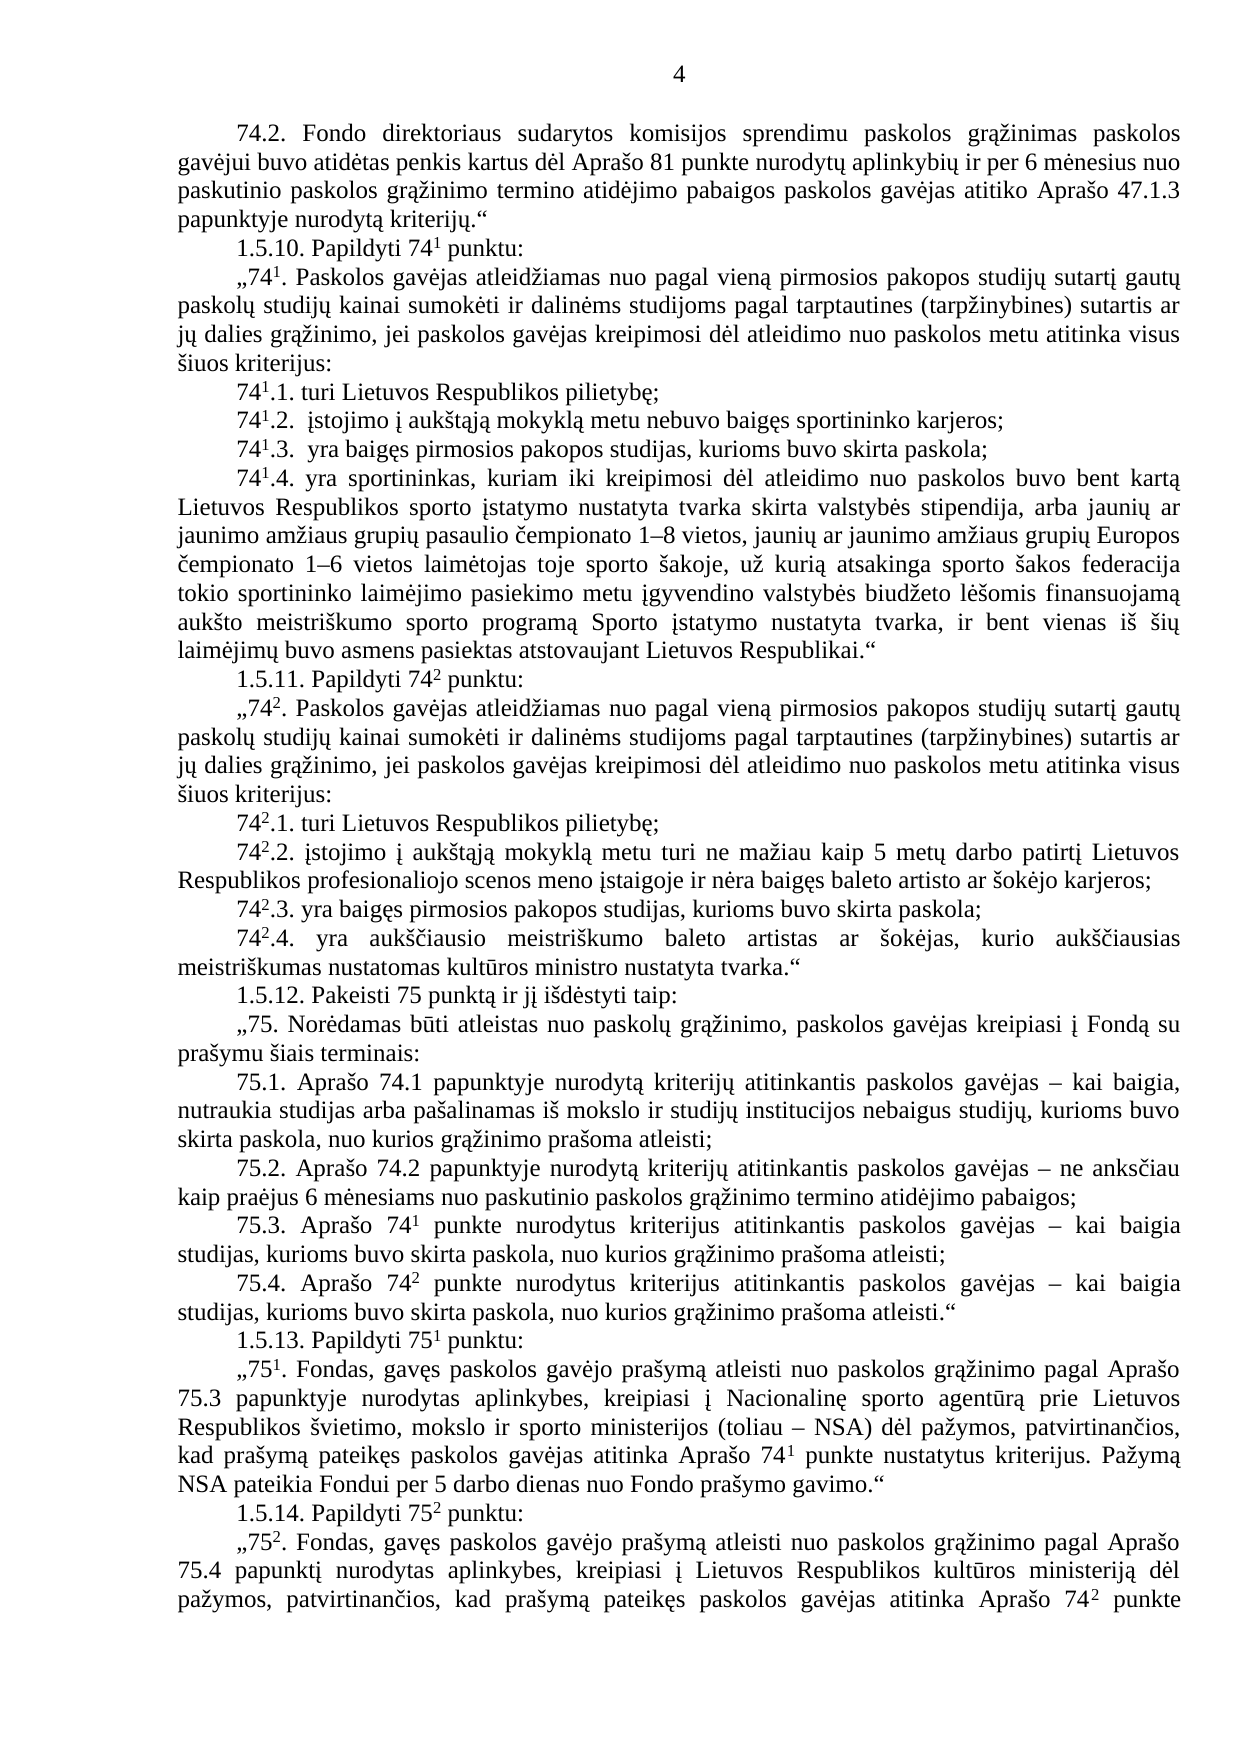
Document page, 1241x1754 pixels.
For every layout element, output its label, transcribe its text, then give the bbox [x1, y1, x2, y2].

text „751. Fondas, gavęs paskolos gavėjo prašymą atleisti nuo paskolos grąžinimo pagal Aprašo 75.3 papunktyje nurodytas aplinkybes, kreipiasi į Nacionalinę sporto agentūrą prie Lietuvos Respublikos švietimo, mokslo ir sporto ministerijos (toliau – NSA) dėl pažymos, patvirtinančios, kad prašymą pateikęs paskolos gavėjas atitinka Aprašo 741 punkte nustatytus kriterijus. Pažymą NSA pateikia Fondui per 5 darbo dienas nuo Fondo prašymo gavimo.“ [177, 1354, 1181, 1498]
text „75. Norėdamas būti atleistas nuo paskolų grąžinimo, paskolos gavėjas kreipiasi į Fondą su prašymu šiais terminais: [177, 1009, 1181, 1067]
text „752. Fondas, gavęs paskolos gavėjo prašymą atleisti nuo paskolos grąžinimo pagal Aprašo 75.4 papunktį nurodytas aplinkybes, kreipiasi į Lietuvos Respublikos kultūros ministeriją dėl pažymos, patvirtinančios, kad prašymą pateikęs paskolos gavėjas atitinka Aprašo 742 punkte [177, 1527, 1181, 1613]
text 75.1. Aprašo 74.1 papunktyje nurodytą kriterijų atitinkantis paskolos gavėjas – kai baigia, nutraukia studijas arba pašalinamas iš mokslo ir studijų institucijos nebaigus studijų, kurioms buvo skirta paskola, nuo kurios grąžinimo prašoma atleisti; [177, 1067, 1181, 1153]
text 75.4. Aprašo 742 punkte nurodytus kriterijus atitinkantis paskolos gavėjas – kai baigia studijas, kurioms buvo skirta paskola, nuo kurios grąžinimo prašoma atleisti.“ [177, 1268, 1181, 1326]
text 1.5.10. Papildyti 741 punktu: [177, 233, 1181, 262]
text 74.2. Fondo direktoriaus sudarytos komisijos sprendimu paskolos grąžinimas paskolos gavėjui buvo atidėtas penkis kartus dėl Aprašo 81 punkte nurodytų aplinkybių ir per 6 mėnesius nuo paskutinio paskolos grąžinimo termino atidėjimo pabaigos paskolos gavėjas atitiko Aprašo 47.1.3 papunktyje nurodytą kriterijų.“ [177, 118, 1181, 233]
text 741.3. yra baigęs pirmosios pakopos studijas, kurioms buvo skirta paskola; [177, 434, 1181, 463]
text 75.3. Aprašo 741 punkte nurodytus kriterijus atitinkantis paskolos gavėjas – kai baigia studijas, kurioms buvo skirta paskola, nuo kurios grąžinimo prašoma atleisti; [177, 1211, 1181, 1268]
text 742.1. turi Lietuvos Respublikos pilietybę; [177, 808, 1181, 837]
text 741.2. įstojimo į aukštąją mokyklą metu nebuvo baigęs sportininko karjeros; [177, 406, 1181, 434]
text 75.2. Aprašo 74.2 papunktyje nurodytą kriterijų atitinkantis paskolos gavėjas – ne anksčiau kaip praėjus 6 mėnesiams nuo paskutinio paskolos grąžinimo termino atidėjimo pabaigos; [177, 1153, 1181, 1211]
text 741.1. turi Lietuvos Respublikos pilietybę; [177, 377, 1181, 406]
text 742.4. yra aukščiausio meistriškumo baleto artistas ar šokėjas, kurio aukščiausias meistriškumas nustatomas kultūros ministro nustatyta tvarka.“ [177, 923, 1181, 981]
text „742. Paskolos gavėjas atleidžiamas nuo pagal vieną pirmosios pakopos studijų sutartį gautų paskolų studijų kainai sumokėti ir dalinėms studijoms pagal tarptautines (tarpžinybines) sutartis ar jų dalies grąžinimo, jei paskolos gavėjas kreipimosi dėl atleidimo nuo paskolos metu atitinka visus šiuos kriterijus: [177, 693, 1181, 808]
text 1.5.12. Pakeisti 75 punktą ir jį išdėstyti taip: [177, 981, 1181, 1009]
text 741.4. yra sportininkas, kuriam iki kreipimosi dėl atleidimo nuo paskolos buvo bent kartą Lietuvos Respublikos sporto įstatymo nustatyta tvarka skirta valstybės stipendija, arba jaunių ar jaunimo amžiaus grupių pasaulio čempionato 1–8 vietos, jaunių ar jaunimo amžiaus grupių Europos čempionato 1–6 vietos laimėtojas toje sporto šakoje, už kurią atsakinga sporto šakos federacija tokio sportininko laimėjimo pasiekimo metu įgyvendino valstybės biudžeto lėšomis finansuojamą aukšto meistriškumo sporto programą Sporto įstatymo nustatyta tvarka, ir bent vienas iš šių laimėjimų buvo asmens pasiektas atstovaujant Lietuvos Respublikai.“ [177, 463, 1181, 664]
text 1.5.14. Papildyti 752 punktu: [177, 1498, 1181, 1527]
text 742.2. įstojimo į aukštąją mokyklą metu turi ne mažiau kaip 5 metų darbo patirtį Lietuvos Respublikos profesionaliojo scenos meno įstaigoje ir nėra baigęs baleto artisto ar šokėjo karjeros; [177, 837, 1181, 894]
text 1.5.11. Papildyti 742 punktu: [177, 664, 1181, 693]
text 742.3. yra baigęs pirmosios pakopos studijas, kurioms buvo skirta paskola; [177, 894, 1181, 923]
text 1.5.13. Papildyti 751 punktu: [177, 1326, 1181, 1354]
text „741. Paskolos gavėjas atleidžiamas nuo pagal vieną pirmosios pakopos studijų sutartį gautų paskolų studijų kainai sumokėti ir dalinėms studijoms pagal tarptautines (tarpžinybines) sutartis ar jų dalies grąžinimo, jei paskolos gavėjas kreipimosi dėl atleidimo nuo paskolos metu atitinka visus šiuos kriterijus: [177, 262, 1181, 377]
